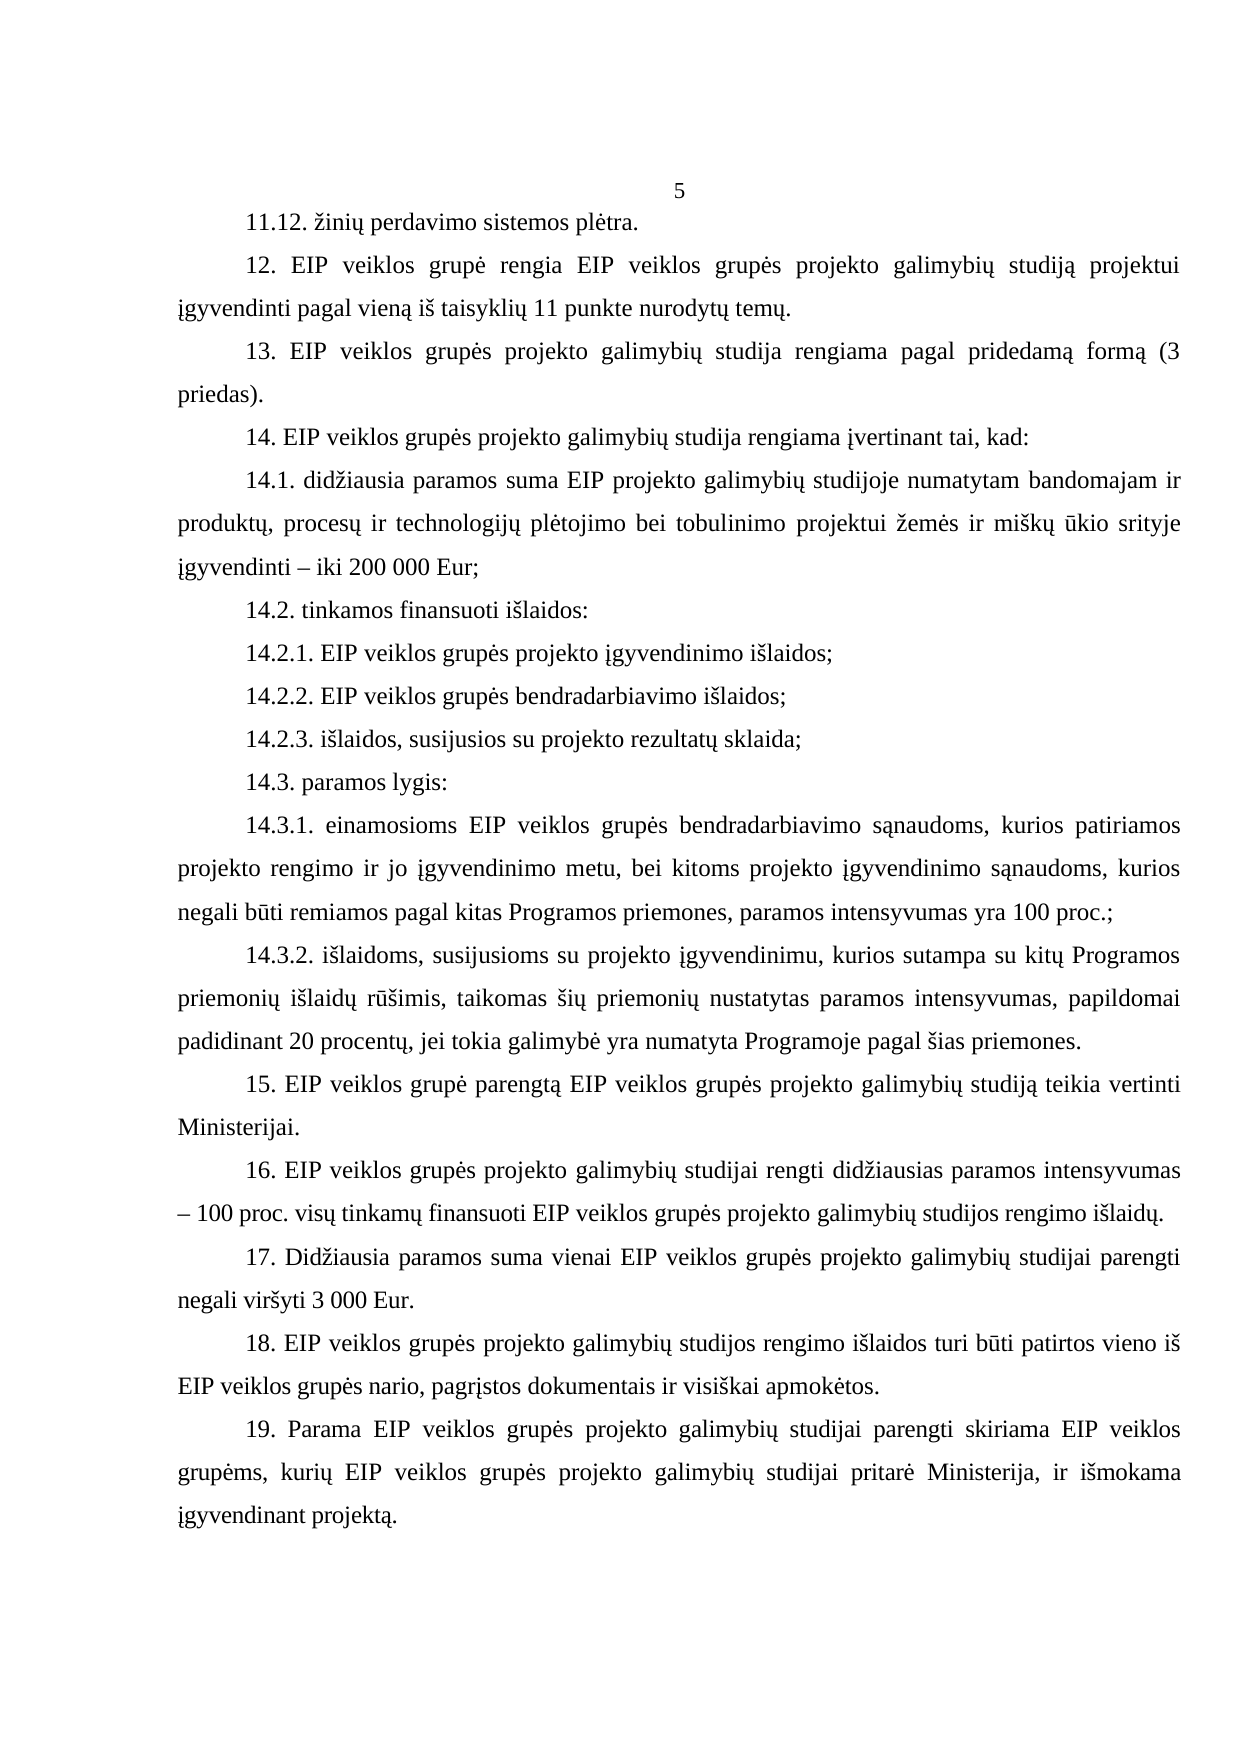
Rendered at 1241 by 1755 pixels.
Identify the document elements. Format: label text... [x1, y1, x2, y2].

text 14.2. tinkamos finansuoti išlaidos: [177, 595, 1181, 623]
text 19. Parama EIP veiklos grupės projekto galimybių studijai parengti skiriama EIP veiklos grupėms, kurių EIP veiklos grupės projekto galimybių studijai pritarė Ministerija, ir išmokama įgyvendinant projektą. [177, 1414, 1181, 1529]
text 14.1. didžiausia paramos suma EIP projekto galimybių studijoje numatytam bandomajam ir produktų, procesų ir technologijų plėtojimo bei tobulinimo projektui žemės ir miškų ūkio srityje įgyvendinti – iki 200 000 Eur; [177, 465, 1181, 580]
text 17. Didžiausia paramos suma vienai EIP veiklos grupės projekto galimybių studijai parengti negali viršyti 3 000 Eur. [177, 1242, 1181, 1313]
text 13. EIP veiklos grupės projekto galimybių studija rengiama pagal pridedamą formą (3 priedas). [177, 336, 1181, 408]
text 14.3.1. einamosioms EIP veiklos grupės bendradarbiavimo sąnaudoms, kurios patiriamos projekto rengimo ir jo įgyvendinimo metu, bei kitoms projekto įgyvendinimo sąnaudoms, kurios negali būti remiamos pagal kitas Programos priemones, paramos intensyvumas yra 100 proc.; [177, 810, 1181, 925]
text 14.2.3. išlaidos, susijusios su projekto rezultatų sklaida; [177, 724, 1181, 753]
text 12. EIP veiklos grupė rengia EIP veiklos grupės projekto galimybių studiją projektui įgyvendinti pagal vieną iš taisyklių 11 punkte nurodytų temų. [177, 250, 1181, 322]
text 16. EIP veiklos grupės projekto galimybių studijai rengti didžiausias paramos intensyvumas – 100 proc. visų tinkamų finansuoti EIP veiklos grupės projekto galimybių studijos rengimo išlaidų. [177, 1155, 1181, 1227]
text 14.3. paramos lygis: [177, 767, 1181, 796]
text 14.2.2. EIP veiklos grupės bendradarbiavimo išlaidos; [177, 681, 1181, 710]
text 18. EIP veiklos grupės projekto galimybių studijos rengimo išlaidos turi būti patirtos vieno iš EIP veiklos grupės nario, pagrįstos dokumentais ir visiškai apmokėtos. [177, 1328, 1181, 1400]
text 14.2.1. EIP veiklos grupės projekto įgyvendinimo išlaidos; [177, 638, 1181, 667]
text 15. EIP veiklos grupė parengtą EIP veiklos grupės projekto galimybių studiją teikia vertinti Ministerijai. [177, 1069, 1181, 1141]
text 11.12. žinių perdavimo sistemos plėtra. [177, 207, 1181, 235]
text 14.3.2. išlaidoms, susijusioms su projekto įgyvendinimu, kurios sutampa su kitų Programos priemonių išlaidų rūšimis, taikomas šių priemonių nustatytas paramos intensyvumas, papildomai padidinant 20 procentų, jei tokia galimybė yra numatyta Programoje pagal šias priemones. [177, 940, 1181, 1055]
text 14. EIP veiklos grupės projekto galimybių studija rengiama įvertinant tai, kad: [177, 422, 1181, 451]
